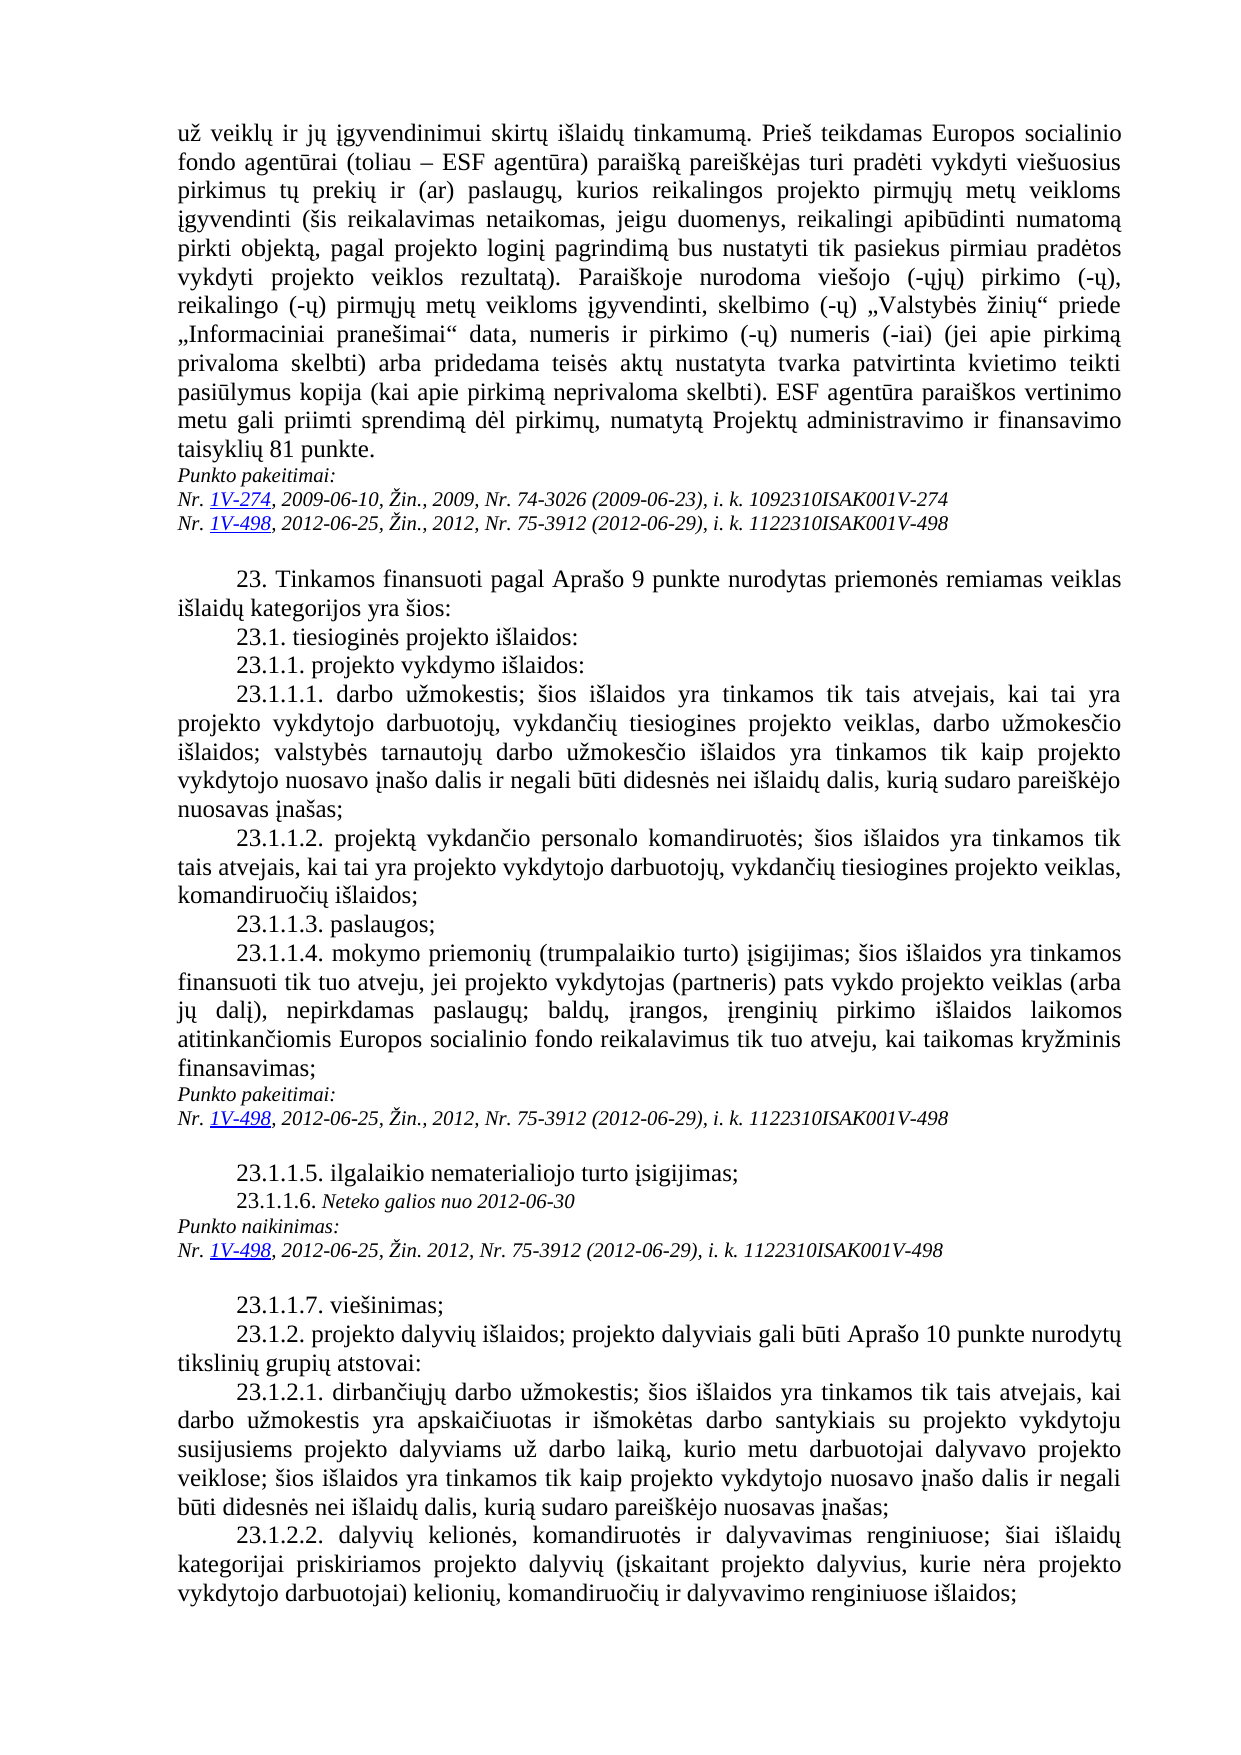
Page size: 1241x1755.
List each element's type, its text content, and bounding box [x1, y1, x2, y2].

text 23.1.1.7. viešinimas; [177, 1290, 1122, 1319]
text 23. Tinkamos finansuoti pagal Aprašo 9 punkte nurodytas priemonės remiamas veiklas išlaidų kategorijos yra šios: [177, 564, 1122, 622]
text Nr. 1V-498, 2012-06-25, Žin., 2012, Nr. 75-3912 (2012-06-29), i. k. 1122310ISAK001V-498 [177, 511, 1122, 535]
text Nr. 1V-498, 2012-06-25, Žin. 2012, Nr. 75-3912 (2012-06-29), i. k. 1122310ISAK001V-498 [177, 1238, 1122, 1262]
text Nr. 1V-498, 2012-06-25, Žin., 2012, Nr. 75-3912 (2012-06-29), i. k. 1122310ISAK001V-498 [177, 1106, 1122, 1130]
text Punkto pakeitimai: [177, 1082, 1122, 1106]
text už veiklų ir jų įgyvendinimui skirtų išlaidų tinkamumą. Prieš teikdamas Europos socialinio fondo agentūrai (toliau – ESF agentūra) paraišką pareiškėjas turi pradėti vykdyti viešuosius pirkimus tų prekių ir (ar) paslaugų, kurios reikalingos projekto pirmųjų metų veikloms įgyvendinti (šis reikalavimas netaikomas, jeigu duomenys, reikalingi apibūdinti numatomą pirkti objektą, pagal projekto loginį pagrindimą bus nustatyti tik pasiekus pirmiau pradėtos vykdyti projekto veiklos rezultatą). Paraiškoje nurodoma viešojo (-ųjų) pirkimo (-ų), reikalingo (-ų) pirmųjų metų veikloms įgyvendinti, skelbimo (-ų) „Valstybės žinių“ priede „Informaciniai pranešimai“ data, numeris ir pirkimo (-ų) numeris (-iai) (jei apie pirkimą privaloma skelbti) arba pridedama teisės aktų nustatyta tvarka patvirtinta kvietimo teikti pasiūlymus kopija (kai apie pirkimą neprivaloma skelbti). ESF agentūra paraiškos vertinimo metu gali priimti sprendimą dėl pirkimų, numatytą Projektų administravimo ir finansavimo taisyklių 81 punkte. [177, 118, 1122, 463]
text 23.1.1.5. ilgalaikio nematerialiojo turto įsigijimas; [177, 1158, 1122, 1187]
text 23.1.1. projekto vykdymo išlaidos: [177, 650, 1122, 679]
text 23.1.2.2. dalyvių kelionės, komandiruotės ir dalyvavimas renginiuose; šiai išlaidų kategorijai priskiriamos projekto dalyvių (įskaitant projekto dalyvius, kurie nėra projekto vykdytojo darbuotojai) kelionių, komandiruočių ir dalyvavimo renginiuose išlaidos; [177, 1520, 1122, 1607]
text 23.1. tiesioginės projekto išlaidos: [177, 622, 1122, 650]
text Nr. 1V-274, 2009-06-10, Žin., 2009, Nr. 74-3026 (2009-06-23), i. k. 1092310ISAK001V-274 [177, 487, 1122, 511]
text Punkto pakeitimai: [177, 463, 1122, 487]
text 23.1.1.1. darbo užmokestis; šios išlaidos yra tinkamos tik tais atvejais, kai tai yra projekto vykdytojo darbuotojų, vykdančių tiesiogines projekto veiklas, darbo užmokesčio išlaidos; valstybės tarnautojų darbo užmokesčio išlaidos yra tinkamos tik kaip projekto vykdytojo nuosavo įnašo dalis ir negali būti didesnės nei išlaidų dalis, kurią sudaro pareiškėjo nuosavas įnašas; [177, 679, 1122, 823]
text 23.1.1.2. projektą vykdančio personalo komandiruotės; šios išlaidos yra tinkamos tik tais atvejais, kai tai yra projekto vykdytojo darbuotojų, vykdančių tiesiogines projekto veiklas, komandiruočių išlaidos; [177, 823, 1122, 909]
text Punkto naikinimas: [177, 1213, 1122, 1238]
text 23.1.2.1. dirbančiųjų darbo užmokestis; šios išlaidos yra tinkamos tik tais atvejais, kai darbo užmokestis yra apskaičiuotas ir išmokėtas darbo santykiais su projekto vykdytoju susijusiems projekto dalyviams už darbo laiką, kurio metu darbuotojai dalyvavo projekto veiklose; šios išlaidos yra tinkamos tik kaip projekto vykdytojo nuosavo įnašo dalis ir negali būti didesnės nei išlaidų dalis, kurią sudaro pareiškėjo nuosavas įnašas; [177, 1377, 1122, 1520]
text 23.1.1.4. mokymo priemonių (trumpalaikio turto) įsigijimas; šios išlaidos yra tinkamos finansuoti tik tuo atveju, jei projekto vykdytojas (partneris) pats vykdo projekto veiklas (arba jų dalį), nepirkdamas paslaugų; baldų, įrangos, įrenginių pirkimo išlaidos laikomos atitinkančiomis Europos socialinio fondo reikalavimus tik tuo atveju, kai taikomas kryžminis finansavimas; [177, 938, 1122, 1082]
text 23.1.1.3. paslaugos; [177, 909, 1122, 938]
text 23.1.2. projekto dalyvių išlaidos; projekto dalyviais gali būti Aprašo 10 punkte nurodytų tikslinių grupių atstovai: [177, 1319, 1122, 1377]
text 23.1.1.6. Neteko galios nuo 2012-06-30 [177, 1187, 1122, 1213]
